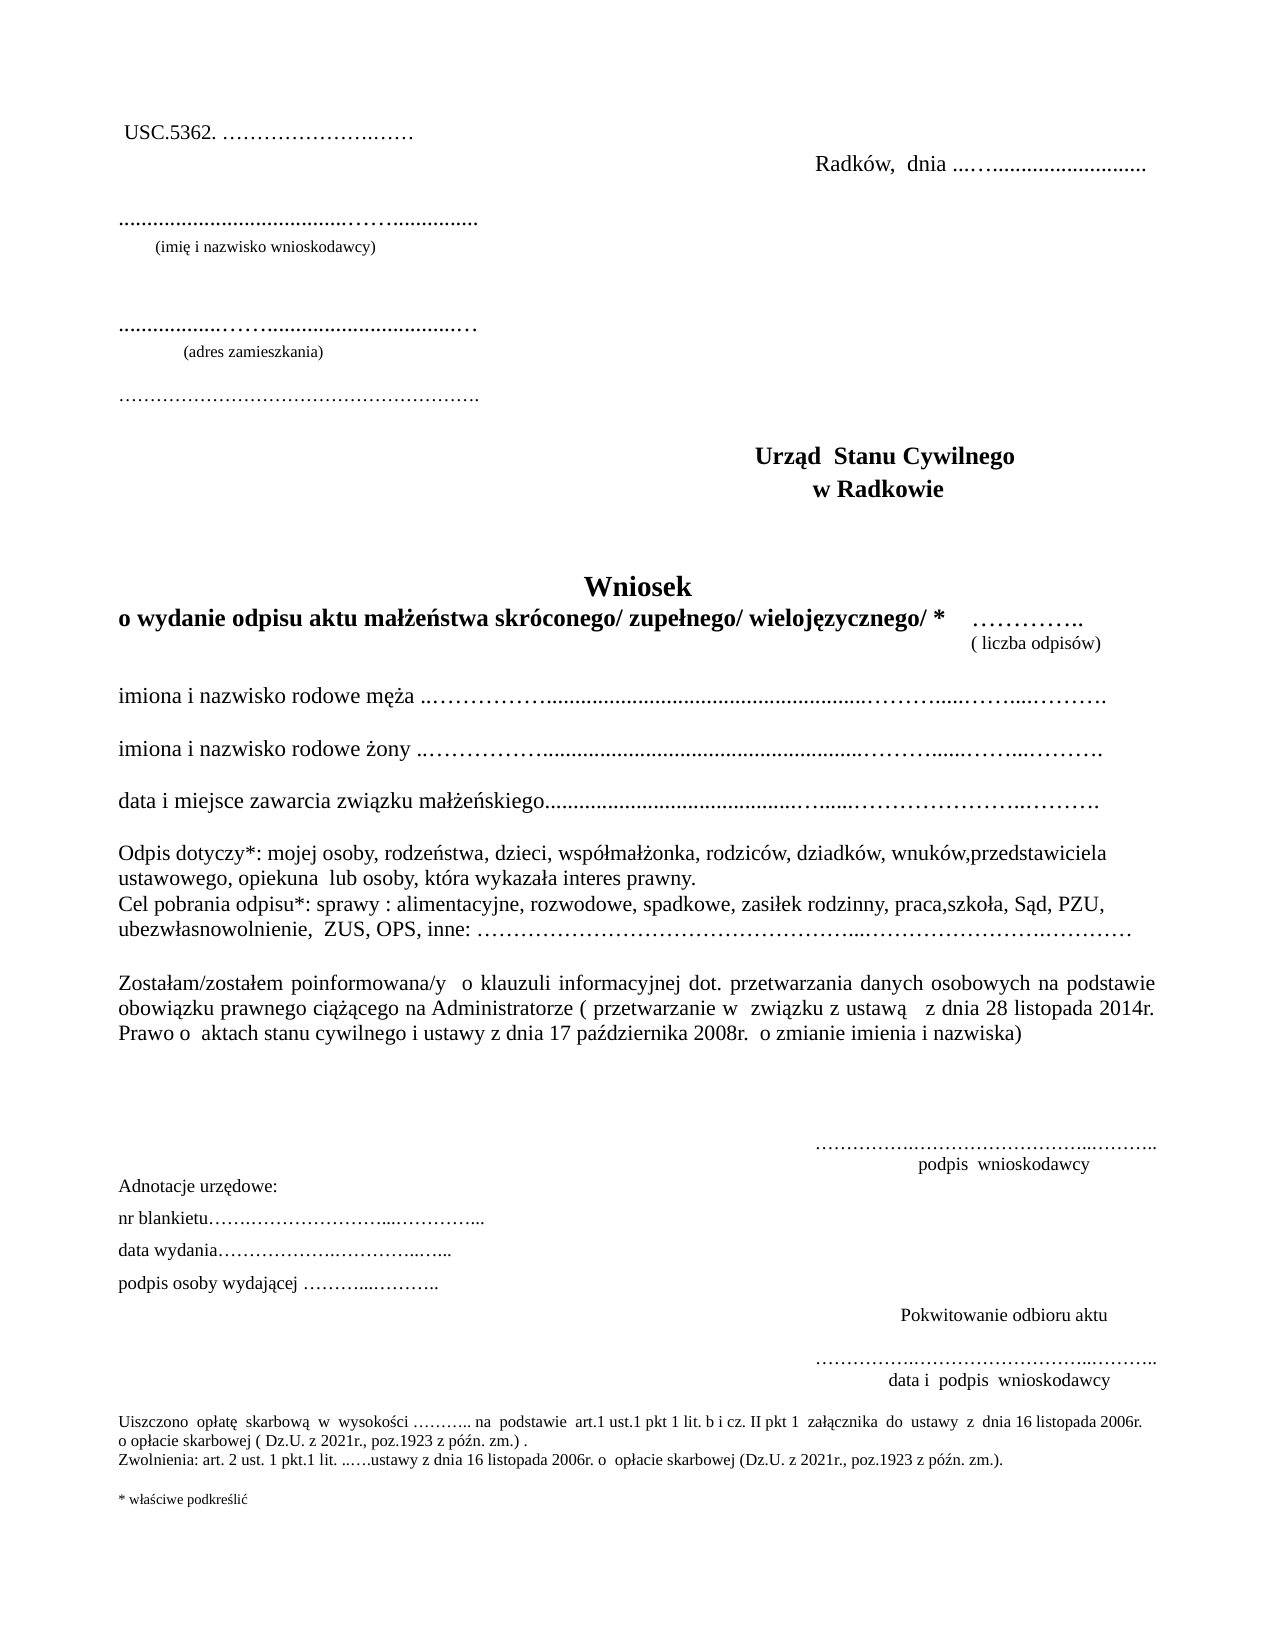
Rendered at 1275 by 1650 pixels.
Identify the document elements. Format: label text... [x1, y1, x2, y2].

text Radków, dnia ...…........................... [118, 144, 1157, 178]
text Urząd Stanu Cywilnego w Radkowie [118, 439, 1157, 503]
text imiona i nazwisko rodowe męża ..……………........................................................……….....……....………. [118, 682, 1157, 708]
text …………………………………………………. [118, 384, 1157, 406]
text ..................…….................................… [118, 310, 1157, 336]
text podpis wnioskodawcy [118, 1153, 1157, 1175]
text Uiszczono opłatę skarbową w wysokości ……….. na podstawie art.1 ust.1 pkt 1 lit. b i cz. II pkt 1 załącznika do ustawy z dnia 16 listopada 2006r. o opłacie skarbowej ( Dz.U. z 2021r., poz.1923 z późn. zm.) . [118, 1412, 1157, 1450]
text …………….………………………..……….. [118, 1132, 1157, 1153]
text podpis osoby wydającej ………...……….. [118, 1272, 1157, 1293]
text data i miejsce zawarcia związku małżeńskiego............................................…......…………………..………. [118, 787, 1157, 814]
text data i podpis wnioskodawcy [118, 1368, 1157, 1390]
text o wydanie odpisu aktu małżeństwa skróconego/ zupełnego/ wielojęzycznego/ * ………….. [118, 603, 1157, 632]
text ........................................……............... [118, 204, 1157, 231]
text Zostałam/zostałem poinformowana/y o klauzuli informacyjnej dot. przetwarzania danych osobowych na podstawie obowiązku prawnego ciążącego na Administratorze ( przetwarzanie w związku z ustawą z dnia 28 listopada 2014r. Prawo o aktach stanu cywilnego i ustawy z dnia 17 października 2008r. o zmianie imienia i nazwiska) [118, 970, 1157, 1045]
text Zwolnienia: art. 2 ust. 1 pkt.1 lit. ..….ustawy z dnia 16 listopada 2006r. o opłacie skarbowej (Dz.U. z 2021r., poz.1923 z późn. zm.). [118, 1450, 1157, 1469]
text Adnotacje urzędowe: [118, 1175, 1157, 1196]
text * właściwe podkreślić [118, 1491, 1157, 1507]
text (imię i nazwisko wnioskodawcy) [118, 231, 1157, 257]
text ( liczba odpisów) [118, 632, 1157, 653]
text USC.5362. ………………….…… [118, 118, 1157, 144]
text imiona i nazwisko rodowe żony ..……………........................................................………......……...………. [118, 735, 1157, 761]
text data wydania……………….…………..…... [118, 1239, 1157, 1261]
text Pokwitowanie odbioru aktu [118, 1304, 1157, 1325]
subtitle Wniosek [118, 569, 1157, 603]
text nr blankietu…….…………………...…………... [118, 1207, 1157, 1228]
text …………….………………………..……….. [118, 1347, 1157, 1368]
text Cel pobrania odpisu*: sprawy : alimentacyjne, rozwodowe, spadkowe, zasiłek rodzinny, praca,szkoła, Sąd, PZU, ubezwłasnowolnienie, ZUS, OPS, inne: ……………………………………………...…………………….………… [118, 891, 1157, 941]
text (adres zamieszkania) [118, 336, 1157, 362]
text Odpis dotyczy*: mojej osoby, rodzeństwa, dzieci, współmałżonka, rodziców, dziadków, wnuków,przedstawiciela ustawowego, opiekuna lub osoby, która wykazała interes prawny. [118, 840, 1157, 891]
